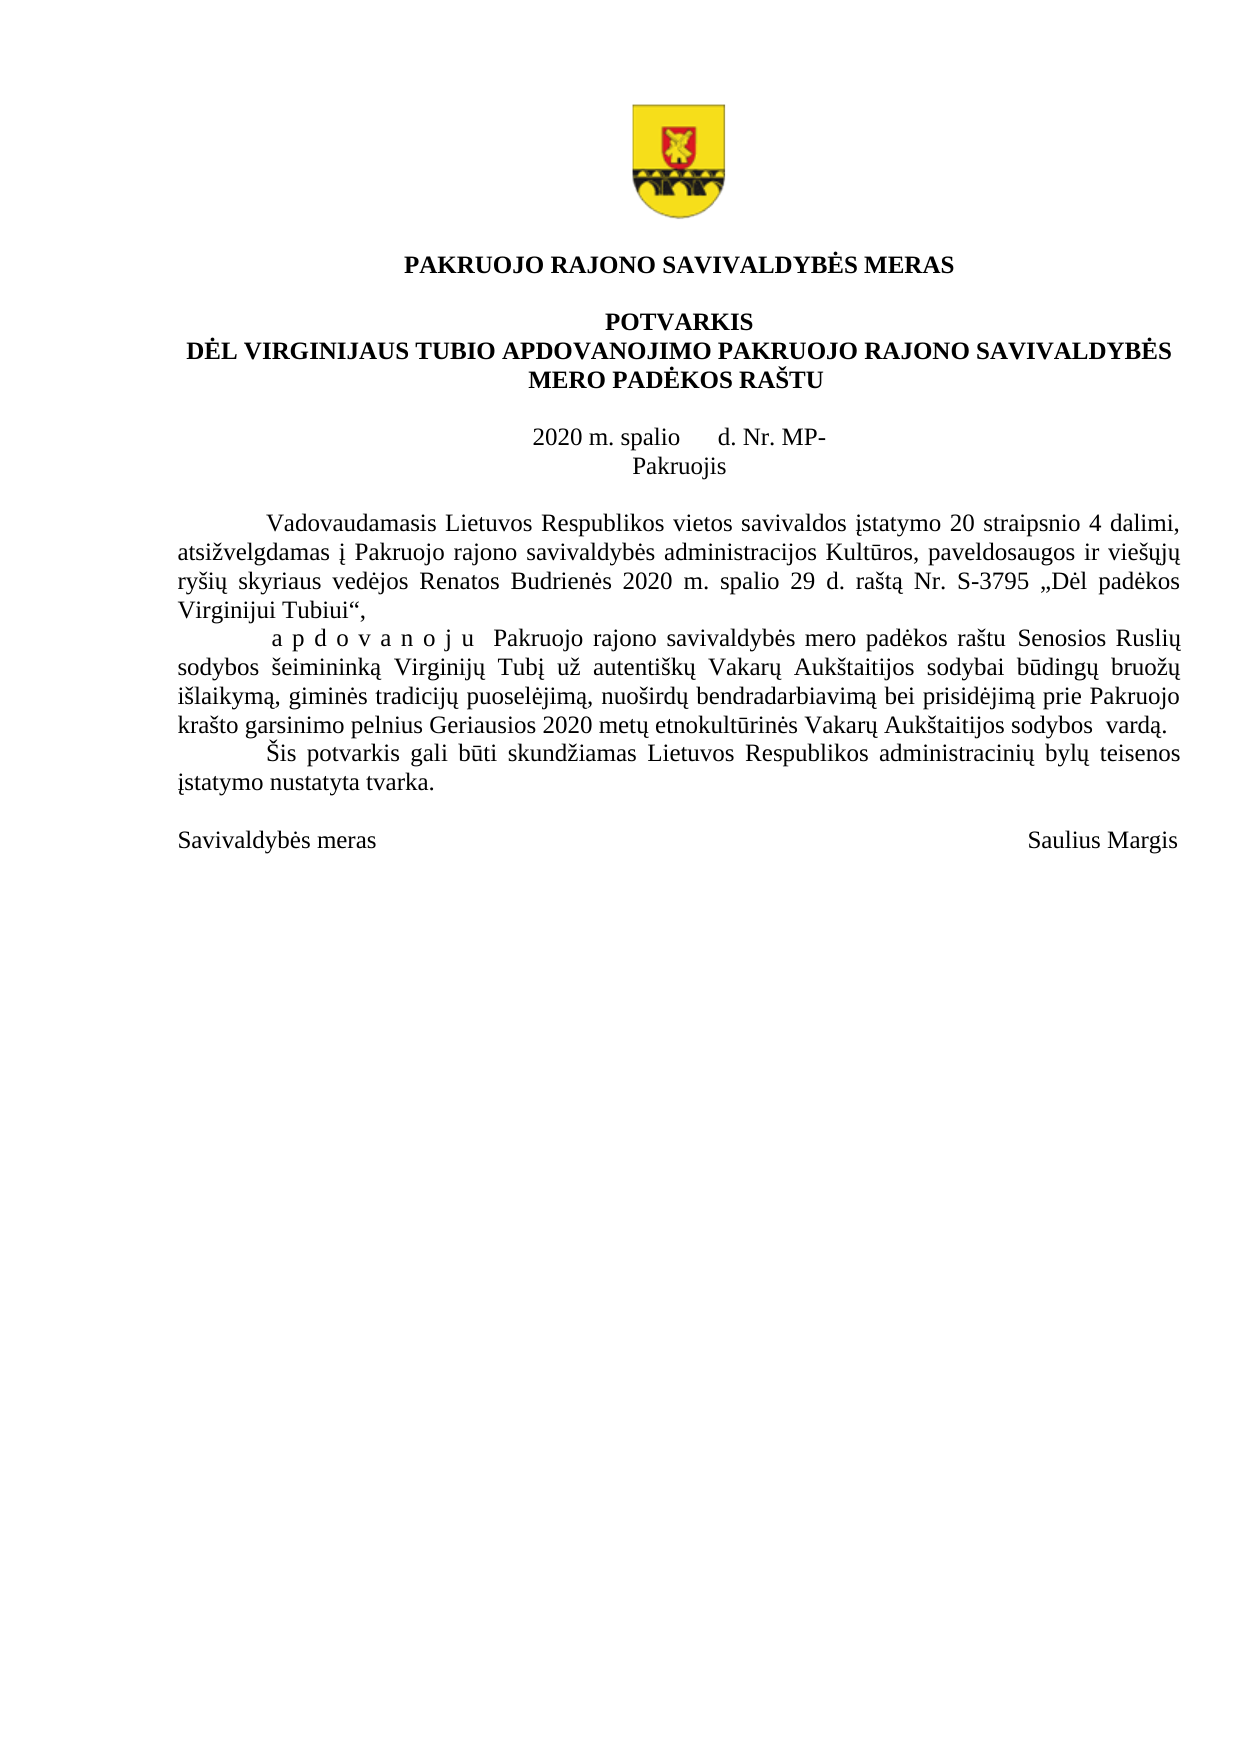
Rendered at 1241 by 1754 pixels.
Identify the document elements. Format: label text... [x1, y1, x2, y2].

text POTVARKIS [177, 307, 1181, 336]
text Pakruojis [177, 451, 1181, 480]
text Šis potvarkis gali būti skundžiamas Lietuvos Respublikos administracinių bylų teisenos įstatymo nustatyta tvarka. [177, 738, 1181, 796]
text PAKRUOJO RAJONO SAVIVALDYBĖS MERAS [177, 250, 1181, 278]
text Vadovaudamasis Lietuvos Respublikos vietos savivaldos įstatymo 20 straipsnio 4 dalimi, atsižvelgdamas į Pakruojo rajono savivaldybės administracijos Kultūros, paveldosaugos ir viešųjų ryšių skyriaus vedėjos Renatos Budrienės 2020 m. spalio 29 d. raštą Nr. S-3795 „Dėl padėkos Virginijui Tubiui“, [177, 508, 1181, 623]
text a p d o v a n o j u Pakruojo rajono savivaldybės mero padėkos raštu Senosios Ruslių sodybos šeimininką Virginijų Tubį už autentiškų Vakarų Aukštaitijos sodybai būdingų bruožų išlaikymą, giminės tradicijų puoselėjimą, nuoširdų bendradarbiavimą bei prisidėjimą prie Pakruojo krašto garsinimo pelnius Geriausios 2020 metų etnokultūrinės Vakarų Aukštaitijos sodybos vardą. [177, 623, 1181, 738]
text Savivaldybės meras Saulius Margis [177, 825, 1181, 853]
text DĖL VIRGINIJAUS TUBIO APDOVANOJIMO PAKRUOJO RAJONO SAVIVALDYBĖS MERO PADĖKOS RAŠTU [177, 336, 1181, 393]
text 2020 m. spalio d. Nr. MP- [177, 422, 1181, 451]
